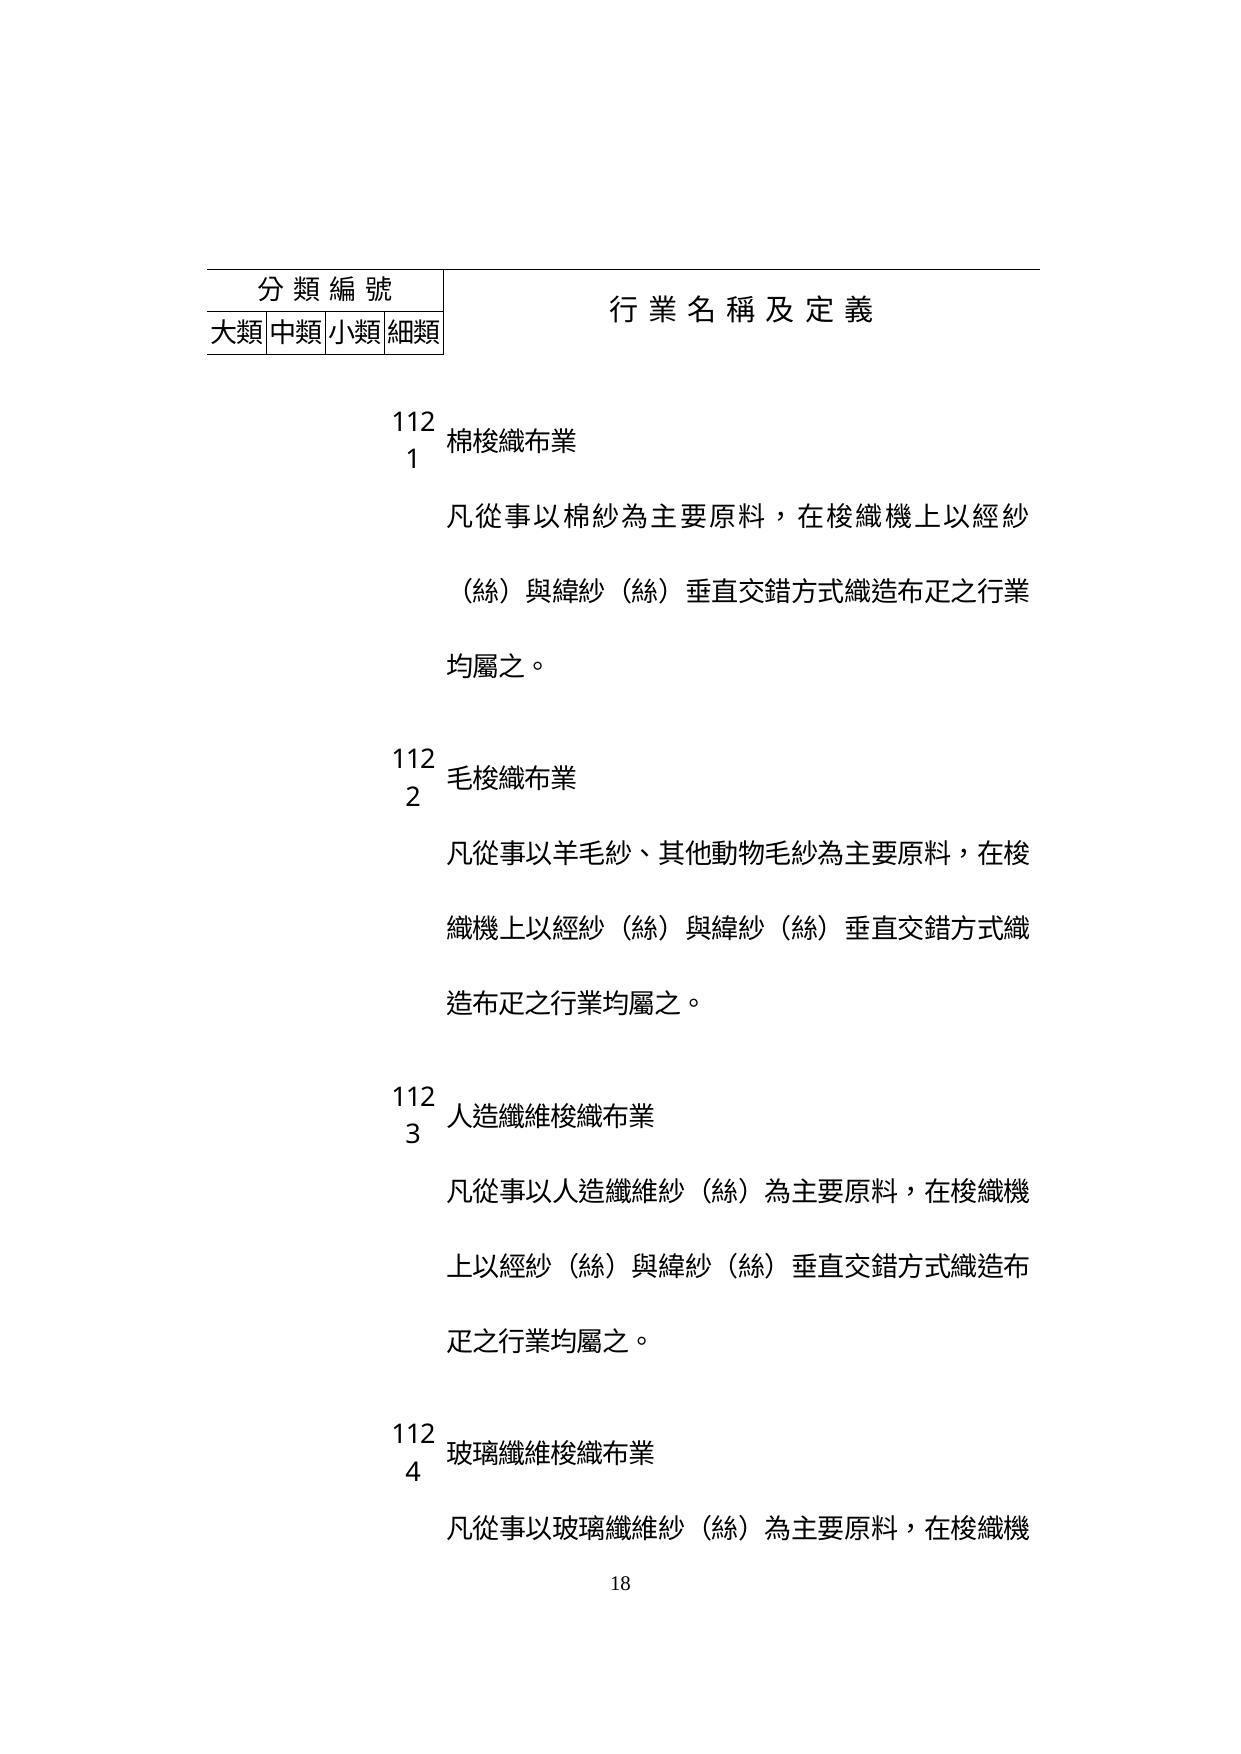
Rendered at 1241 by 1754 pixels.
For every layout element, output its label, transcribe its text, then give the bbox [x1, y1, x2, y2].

table_cell [207, 739, 266, 1077]
table_cell [384, 364, 443, 402]
table_cell 1121 [384, 402, 443, 739]
table_cell [266, 1077, 325, 1414]
table_cell [207, 364, 266, 402]
table_cell 1123 [384, 1077, 443, 1414]
table_cell [266, 402, 325, 739]
table_cell [325, 739, 384, 1077]
table_cell [207, 1414, 266, 1564]
table_cell [266, 364, 325, 402]
table_cell 1122 [384, 739, 443, 1077]
table_cell 1124 [384, 1414, 443, 1564]
table_cell 人造纖維梭織布業 凡從事以人造纖維紗（絲）為主要原料，在梭織機上以經紗（絲）與緯紗（絲）垂直交錯方式織造布疋之行業均屬之。 [443, 1077, 1033, 1414]
table_cell 棉梭織布業 凡從事以棉紗為主要原料，在梭織機上以經紗（絲）與緯紗（絲）垂直交錯方式織造布疋之行業均屬之。 [443, 402, 1033, 739]
table_cell 毛梭織布業 凡從事以羊毛紗、其他動物毛紗為主要原料，在梭織機上以經紗（絲）與緯紗（絲）垂直交錯方式織造布疋之行業均屬之。 [443, 739, 1033, 1077]
table_cell [207, 402, 266, 739]
table_cell [207, 1077, 266, 1414]
table_cell [266, 1414, 325, 1564]
table_cell [325, 402, 384, 739]
table_cell [443, 364, 1033, 402]
table_cell [266, 739, 325, 1077]
table_cell [325, 364, 384, 402]
table_cell [325, 1414, 384, 1564]
table_cell [325, 1077, 384, 1414]
table_cell 玻璃纖維梭織布業 凡從事以玻璃纖維紗（絲）為主要原料，在梭織機 [443, 1414, 1033, 1564]
